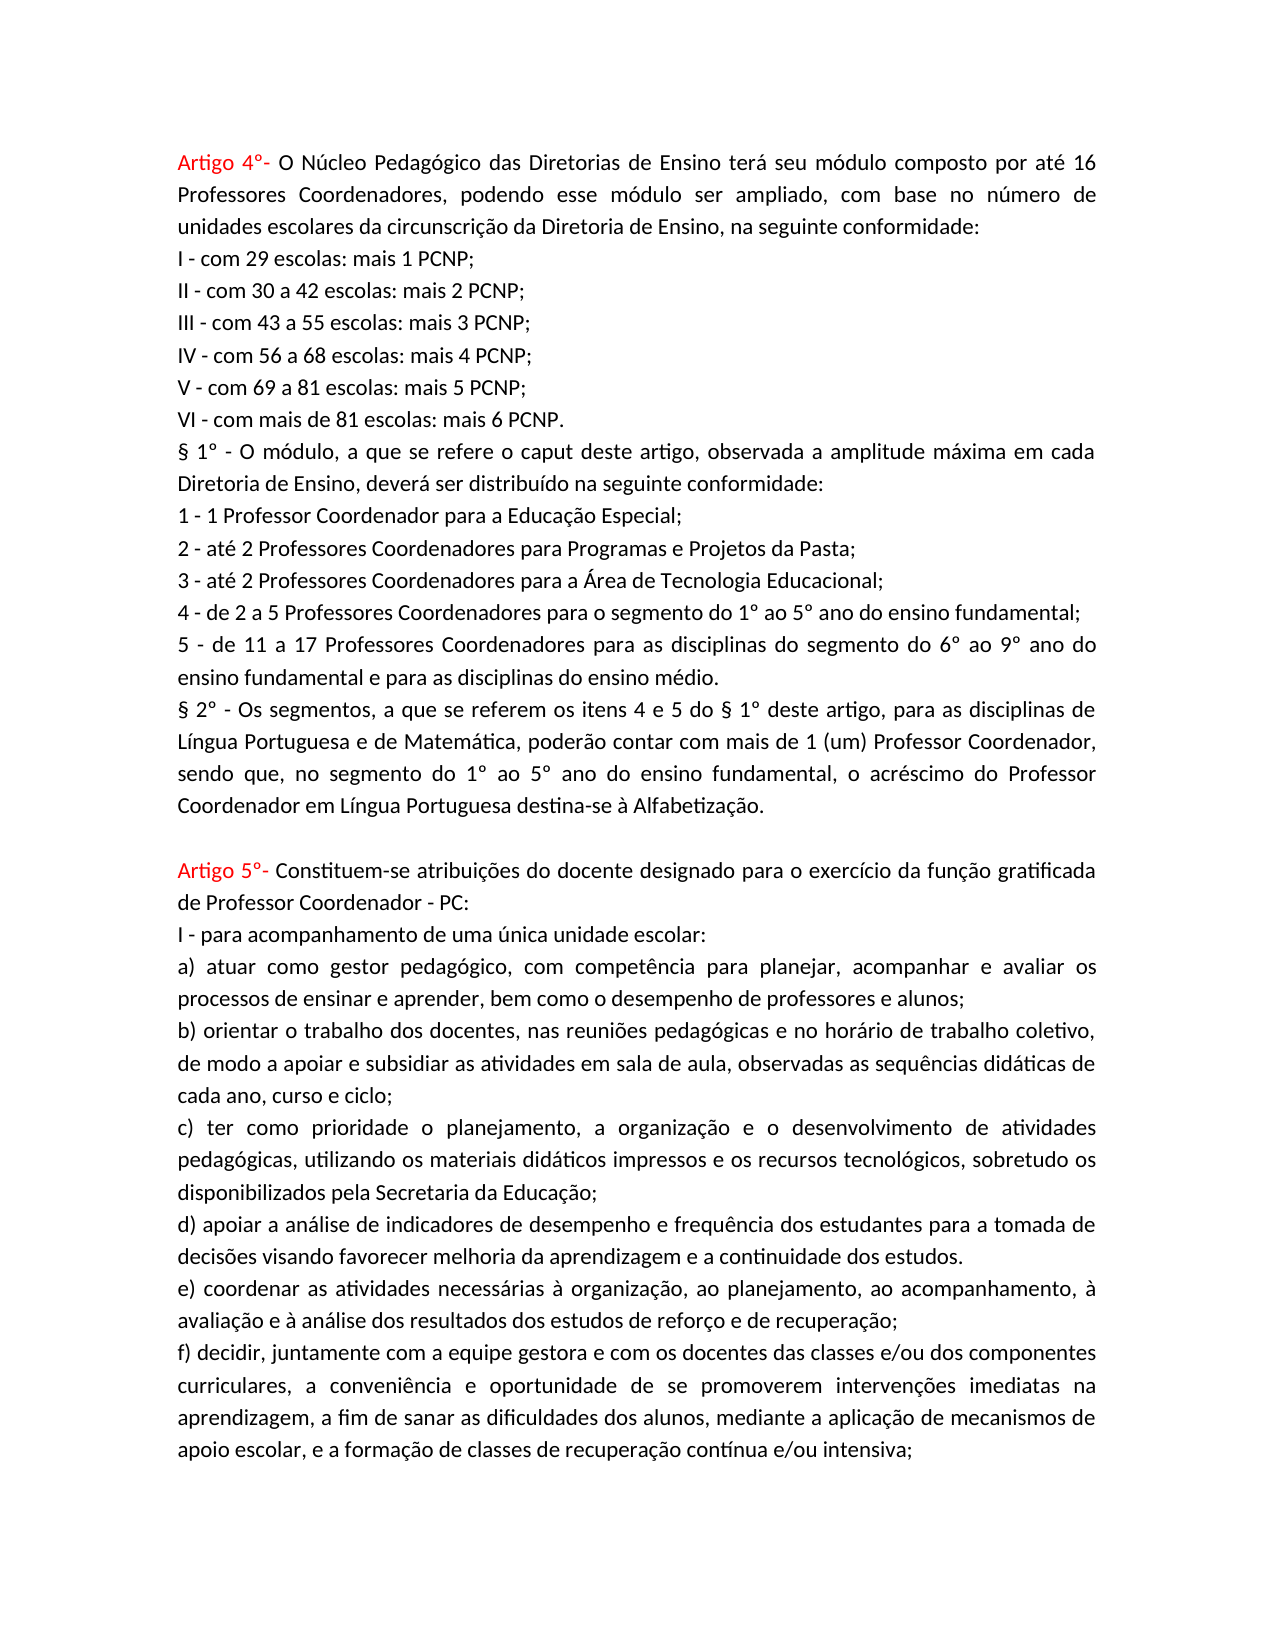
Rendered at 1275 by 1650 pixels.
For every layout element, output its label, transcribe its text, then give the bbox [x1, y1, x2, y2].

text § 1º - O módulo, a que se refere o caput deste artigo, observada a amplitude máxima em cada Diretoria de Ensino, deverá ser distribuído na seguinte conformidade: [177, 437, 1098, 497]
text 5 - de 11 a 17 Professores Coordenadores para as disciplinas do segmento do 6º ao 9º ano do ensino fundamental e para as disciplinas do ensino médio. [177, 630, 1098, 691]
text e) coordenar as atividades necessárias à organização, ao planejamento, ao acompanhamento, à avaliação e à análise dos resultados dos estudos de reforço e de recuperação; [177, 1274, 1098, 1334]
text f) decidir, juntamente com a equipe gestora e com os docentes das classes e/ou dos componentes curriculares, a conveniência e oportunidade de se promoverem intervenções imediatas na aprendizagem, a fim de sanar as dificuldades dos alunos, mediante a aplicação de mecanismos de apoio escolar, e a formação de classes de recuperação contínua e/ou intensiva; [177, 1338, 1098, 1463]
text IV - com 56 a 68 escolas: mais 4 PCNP; [177, 341, 1098, 369]
text Artigo 5º- Constituem-se atribuições do docente designado para o exercício da função gratificada de Professor Coordenador - PC: [177, 856, 1098, 916]
text V - com 69 a 81 escolas: mais 5 PCNP; [177, 373, 1098, 401]
text 1 - 1 Professor Coordenador para a Educação Especial; [177, 502, 1098, 530]
text II - com 30 a 42 escolas: mais 2 PCNP; [177, 276, 1098, 304]
text I - para acompanhamento de uma única unidade escolar: [177, 920, 1098, 948]
text Artigo 4º- O Núcleo Pedagógico das Diretorias de Ensino terá seu módulo composto por até 16 Professores Coordenadores, podendo esse módulo ser ampliado, com base no número de unidades escolares da circunscrição da Diretoria de Ensino, na seguinte conformidade: [177, 148, 1098, 240]
text d) apoiar a análise de indicadores de desempenho e frequência dos estudantes para a tomada de decisões visando favorecer melhoria da aprendizagem e a continuidade dos estudos. [177, 1210, 1098, 1270]
text 2 - até 2 Professores Coordenadores para Programas e Projetos da Pasta; [177, 534, 1098, 562]
text III - com 43 a 55 escolas: mais 3 PCNP; [177, 308, 1098, 337]
text VI - com mais de 81 escolas: mais 6 PCNP. [177, 405, 1098, 433]
text § 2º - Os segmentos, a que se referem os itens 4 e 5 do § 1º deste artigo, para as disciplinas de Língua Portuguesa e de Matemática, poderão contar com mais de 1 (um) Professor Coordenador, sendo que, no segmento do 1º ao 5º ano do ensino fundamental, o acréscimo do Professor Coordenador em Língua Portuguesa destina-se à Alfabetização. [177, 695, 1098, 819]
text b) orientar o trabalho dos docentes, nas reuniões pedagógicas e no horário de trabalho coletivo, de modo a apoiar e subsidiar as atividades em sala de aula, observadas as sequências didáticas de cada ano, curso e ciclo; [177, 1017, 1098, 1109]
text 3 - até 2 Professores Coordenadores para a Área de Tecnologia Educacional; [177, 566, 1098, 594]
text I - com 29 escolas: mais 1 PCNP; [177, 244, 1098, 272]
text a) atuar como gestor pedagógico, com competência para planejar, acompanhar e avaliar os processos de ensinar e aprender, bem como o desempenho de professores e alunos; [177, 952, 1098, 1012]
text c) ter como prioridade o planejamento, a organização e o desenvolvimento de atividades pedagógicas, utilizando os materiais didáticos impressos e os recursos tecnológicos, sobretudo os disponibilizados pela Secretaria da Educação; [177, 1113, 1098, 1206]
text 4 - de 2 a 5 Professores Coordenadores para o segmento do 1º ao 5º ano do ensino fundamental; [177, 598, 1098, 626]
